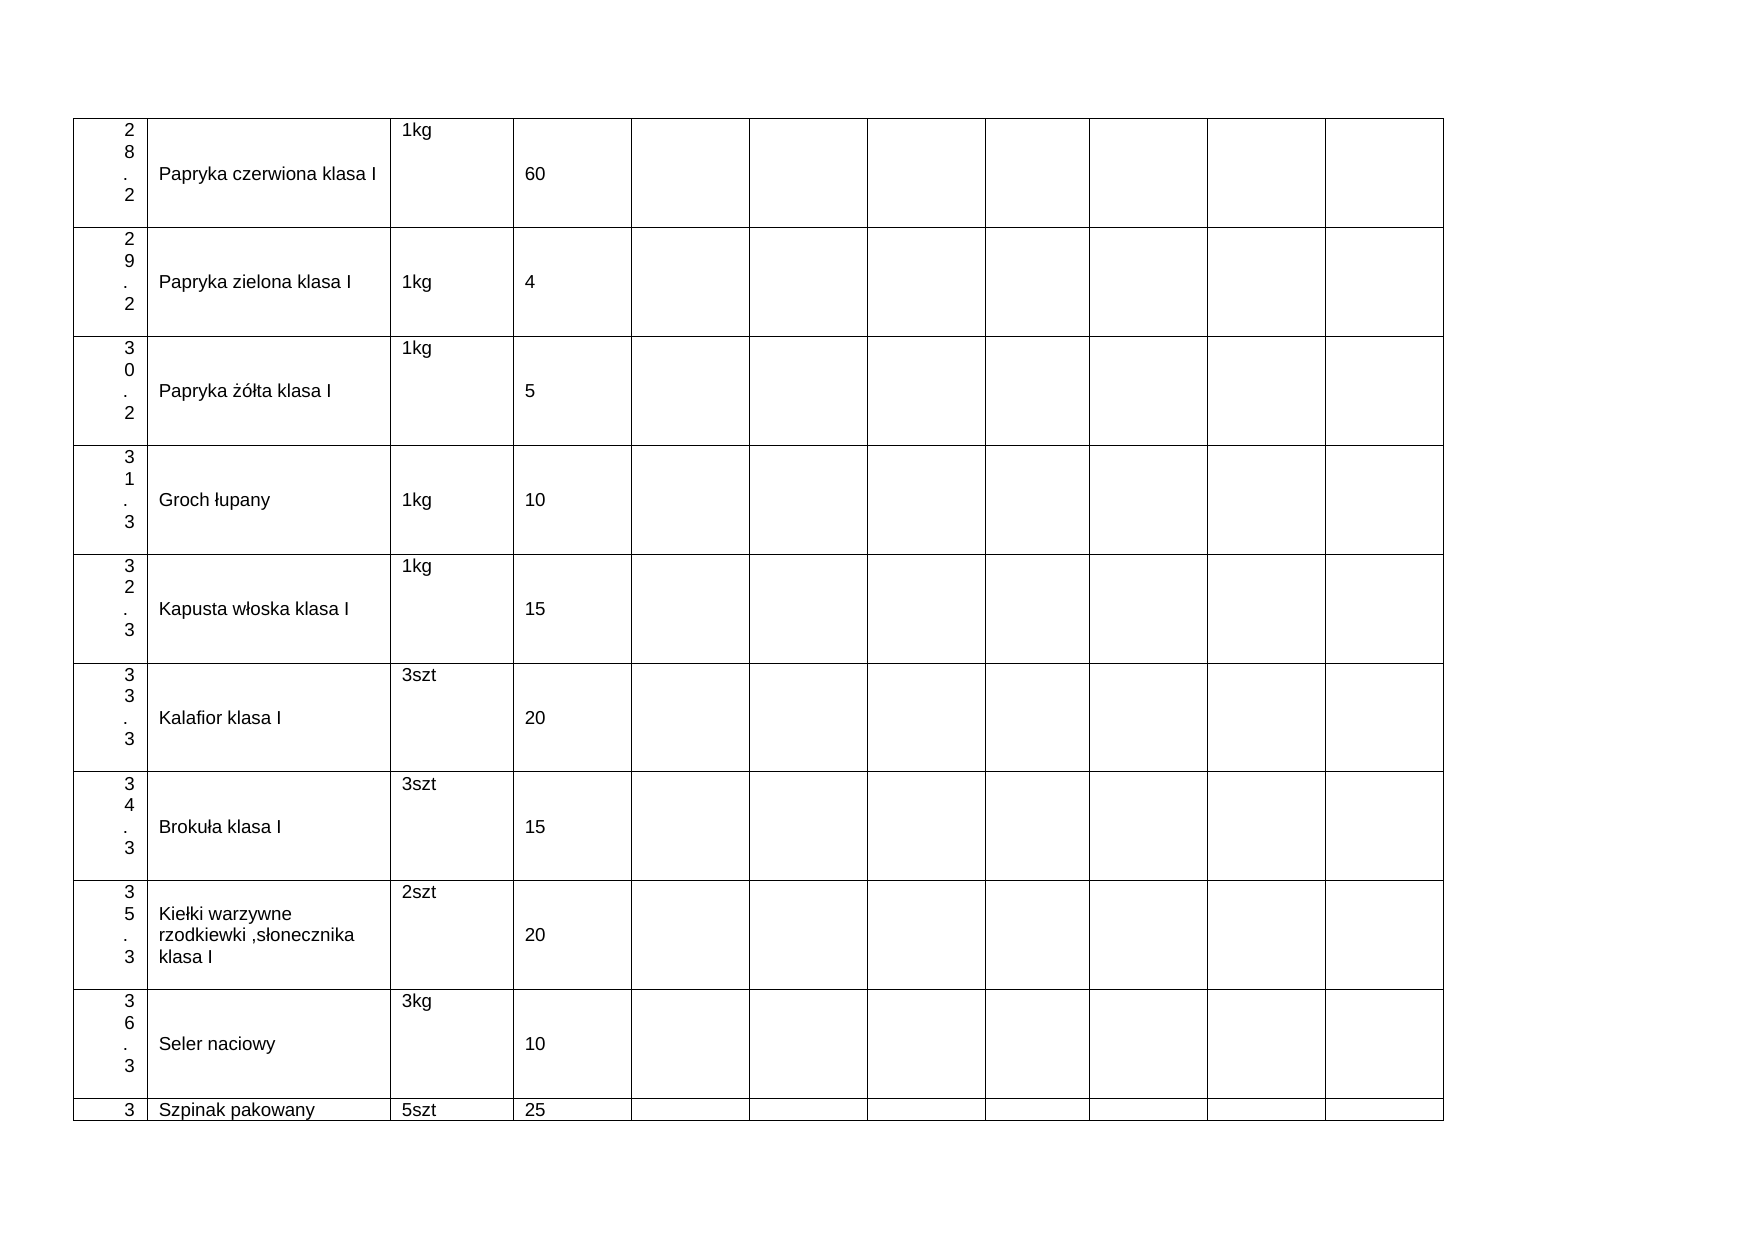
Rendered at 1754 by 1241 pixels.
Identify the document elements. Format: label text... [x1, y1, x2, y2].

table_cell [868, 446, 985, 553]
table_cell 1kg [391, 119, 513, 227]
table_cell [1090, 555, 1207, 662]
table_cell [1090, 446, 1207, 553]
table_cell Papryka żółta klasa I [148, 337, 390, 445]
table_cell [1326, 446, 1443, 553]
table_cell [632, 555, 749, 662]
table_cell [632, 119, 749, 227]
table_cell [1326, 1099, 1443, 1120]
table_cell Kalafior klasa I [148, 664, 390, 771]
table_cell [1090, 881, 1207, 989]
table_cell [986, 990, 1089, 1098]
table_cell [1090, 119, 1207, 227]
table_cell [1326, 228, 1443, 336]
table_cell [1326, 119, 1443, 227]
table_cell [1090, 772, 1207, 880]
table_cell [1208, 119, 1325, 227]
table_cell [986, 228, 1089, 336]
table_cell [632, 772, 749, 880]
table_cell [1090, 990, 1207, 1098]
table_cell [868, 337, 985, 445]
table_cell [1208, 555, 1325, 662]
table_cell [1208, 337, 1325, 445]
table_cell [750, 337, 867, 445]
table_cell [868, 1099, 985, 1120]
table_cell 3szt [391, 772, 513, 880]
table_cell 3szt [391, 664, 513, 771]
table_cell [1208, 990, 1325, 1098]
table_cell [750, 119, 867, 227]
table_cell 1kg [391, 446, 513, 553]
table_cell [632, 1099, 749, 1120]
table_cell 60 [514, 119, 631, 227]
table_cell [1326, 337, 1443, 445]
table_cell [986, 1099, 1089, 1120]
table_cell 1kg [391, 337, 513, 445]
table_cell Brokuła klasa I [148, 772, 390, 880]
table_cell 10 [514, 446, 631, 553]
table_cell [868, 119, 985, 227]
table_cell Groch łupany [148, 446, 390, 553]
table_cell [1208, 772, 1325, 880]
table_cell [750, 1099, 867, 1120]
table_cell 34. [74, 881, 147, 989]
table_cell [868, 990, 985, 1098]
table_cell [632, 664, 749, 771]
table_cell 30. [74, 446, 147, 553]
table_cell [632, 881, 749, 989]
table_cell 2szt [391, 881, 513, 989]
table_cell [750, 555, 867, 662]
table_cell [1326, 990, 1443, 1098]
table_cell [1090, 337, 1207, 445]
table_cell [986, 446, 1089, 553]
table_cell [1326, 881, 1443, 989]
table_cell [868, 664, 985, 771]
table_cell 35. [74, 990, 147, 1098]
table_cell 32. [74, 664, 147, 771]
table_cell 3kg [391, 990, 513, 1098]
table_cell [1208, 1099, 1325, 1120]
table_cell 1kg [391, 228, 513, 336]
table_cell [1090, 228, 1207, 336]
table_cell 20 [514, 664, 631, 771]
table_cell 15 [514, 772, 631, 880]
table_cell 29. [74, 337, 147, 445]
table_cell [986, 555, 1089, 662]
table_cell 5 [514, 337, 631, 445]
table_cell 28. [74, 228, 147, 336]
table_cell [868, 881, 985, 989]
table_cell [986, 772, 1089, 880]
table_cell Szpinak pakowany [148, 1099, 390, 1120]
table_cell [632, 228, 749, 336]
table_cell Papryka czerwiona klasa I [148, 119, 390, 227]
table_cell [1090, 664, 1207, 771]
table_cell [868, 772, 985, 880]
table_cell 10 [514, 990, 631, 1098]
table_cell [868, 555, 985, 662]
table_cell 31. [74, 555, 147, 662]
table_cell [986, 664, 1089, 771]
table_cell [632, 337, 749, 445]
table_cell 5szt [391, 1099, 513, 1120]
table_cell 1kg [391, 555, 513, 662]
table_cell 25 [514, 1099, 631, 1120]
table_cell Seler naciowy [148, 990, 390, 1098]
table_cell [632, 446, 749, 553]
table_cell [1208, 881, 1325, 989]
table_cell [750, 990, 867, 1098]
table_cell 20 [514, 881, 631, 989]
table_cell [1208, 664, 1325, 771]
table_cell Papryka zielona klasa I [148, 228, 390, 336]
table_cell [1208, 446, 1325, 553]
table_cell 36. [74, 1099, 147, 1120]
table_cell [750, 772, 867, 880]
table_cell [1090, 1099, 1207, 1120]
table_cell [750, 664, 867, 771]
table_cell [868, 228, 985, 336]
table_cell [986, 337, 1089, 445]
table_cell [1326, 772, 1443, 880]
table_cell [750, 228, 867, 336]
table_cell [986, 881, 1089, 989]
table_cell [986, 119, 1089, 227]
table_cell Kiełki warzywne rzodkiewki ,słonecznika klasa I [148, 881, 390, 989]
table_cell [750, 881, 867, 989]
table_cell [632, 990, 749, 1098]
table_cell 27. [74, 119, 147, 227]
table_cell Kapusta włoska klasa I [148, 555, 390, 662]
table_cell [1326, 664, 1443, 771]
table_cell [1326, 555, 1443, 662]
table_cell [750, 446, 867, 553]
table_cell 15 [514, 555, 631, 662]
table_cell [1208, 228, 1325, 336]
table_cell 4 [514, 228, 631, 336]
table_cell 33. [74, 772, 147, 880]
